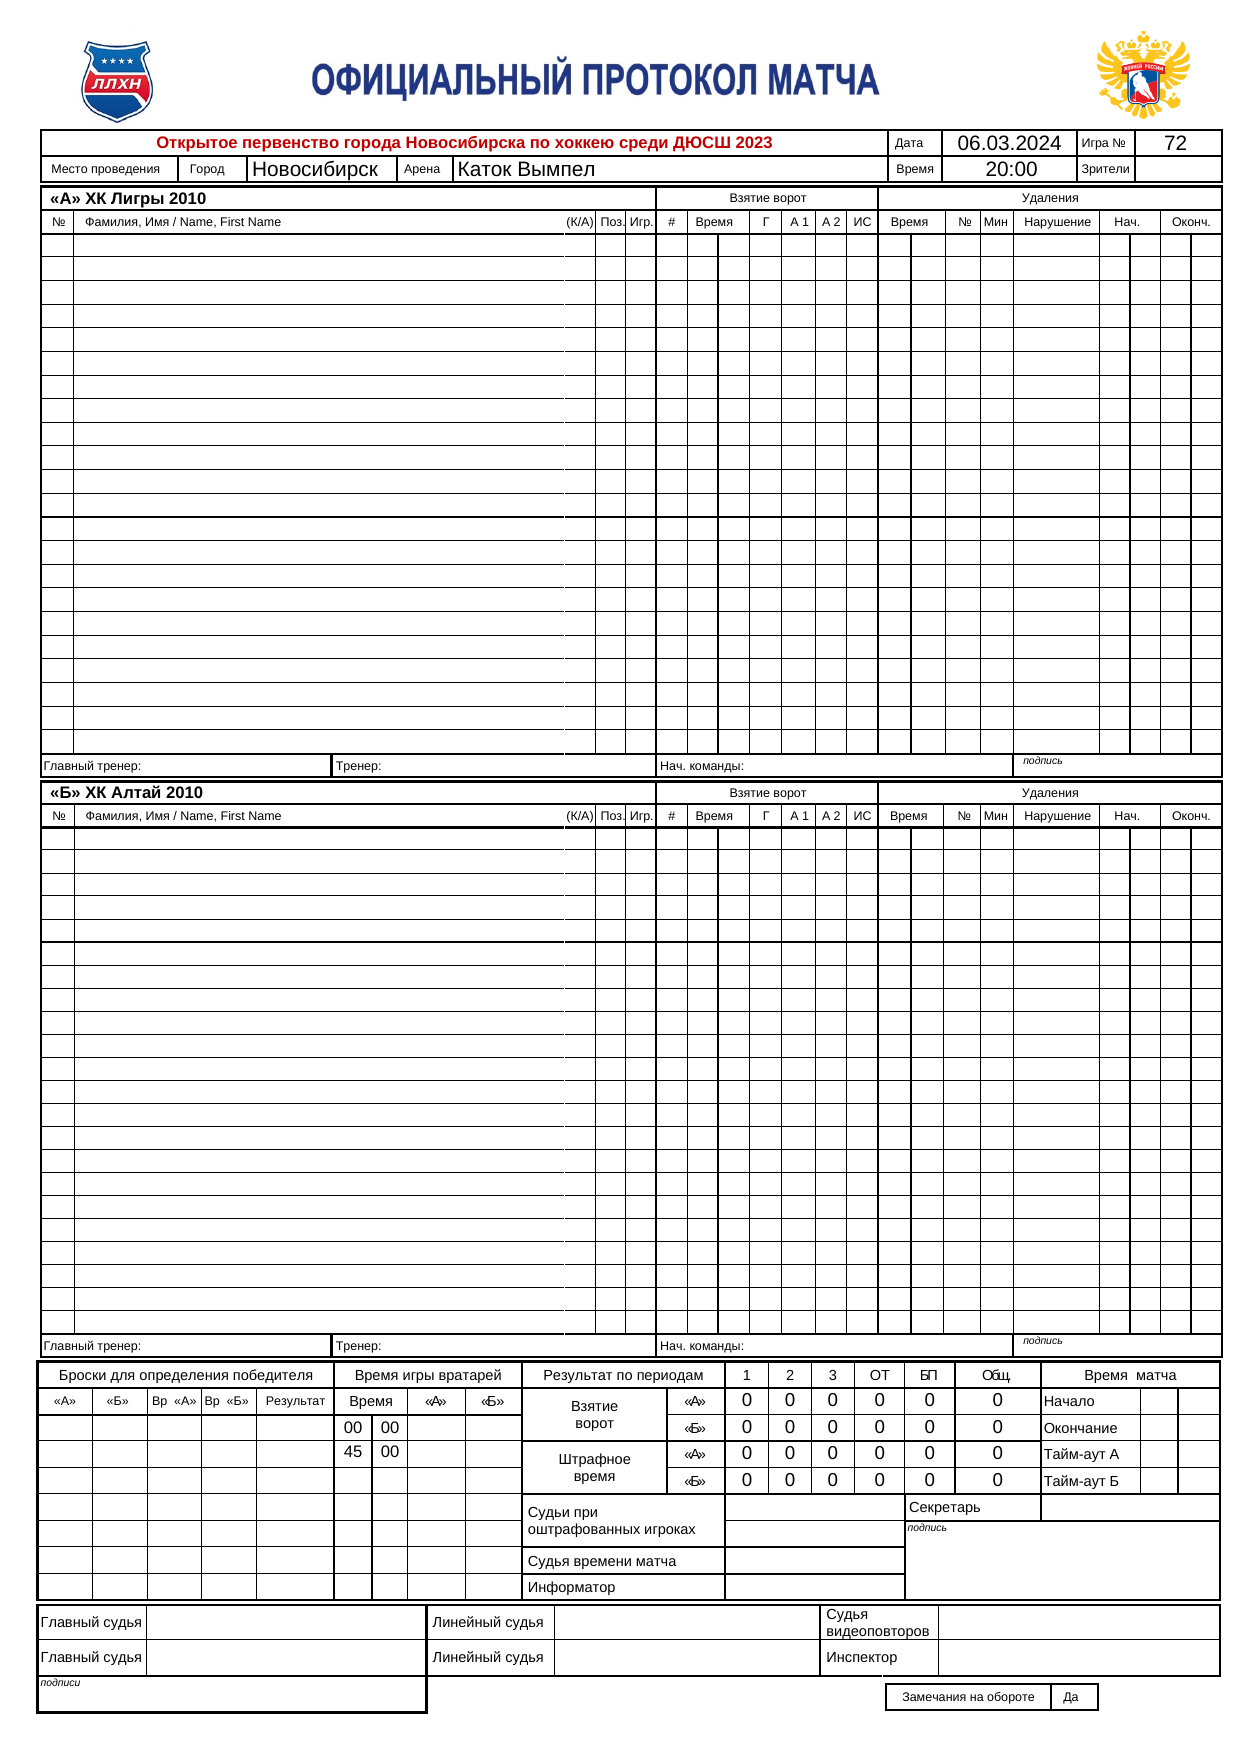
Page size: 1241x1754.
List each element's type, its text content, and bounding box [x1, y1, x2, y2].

table_cell [1014, 1311, 1099, 1333]
table_cell [1192, 1173, 1221, 1195]
table_cell [1131, 1058, 1160, 1079]
table_cell [1141, 1415, 1177, 1440]
table_cell Результат [257, 1389, 333, 1413]
table_cell [719, 1242, 749, 1264]
table_cell Г [750, 211, 781, 233]
table_cell [657, 850, 687, 872]
table_cell [626, 636, 655, 658]
table_cell Инспектор [821, 1640, 938, 1675]
table_cell 0 [905, 1442, 954, 1467]
table_cell [750, 399, 781, 422]
table_cell [75, 1035, 564, 1057]
table_cell [816, 399, 846, 422]
table_cell «А» [408, 1389, 465, 1413]
table_cell [42, 305, 73, 327]
table_cell [847, 1058, 877, 1079]
table_cell [75, 874, 564, 895]
table_cell [657, 683, 687, 706]
table_cell [657, 281, 687, 303]
table_cell [565, 305, 595, 327]
table_cell [626, 1012, 655, 1033]
table_cell [42, 1288, 74, 1310]
table_cell Зрители [1078, 157, 1134, 181]
table_cell [596, 1058, 625, 1079]
table_cell [1192, 659, 1221, 682]
table_cell [1192, 1265, 1221, 1287]
table_cell [74, 612, 564, 634]
table_cell [565, 850, 595, 872]
table_cell [75, 1150, 564, 1172]
table_cell [782, 1242, 815, 1264]
table_cell [688, 1058, 717, 1079]
table_cell [912, 707, 945, 729]
table_cell Время [879, 805, 943, 826]
table_cell 0 [812, 1442, 854, 1467]
table_cell [879, 470, 910, 493]
table_cell [42, 235, 73, 256]
table_cell [1100, 683, 1129, 706]
table_cell [981, 850, 1013, 872]
table_cell [719, 1058, 749, 1079]
table_cell [879, 1219, 910, 1241]
table_cell [657, 494, 687, 516]
table_cell [74, 636, 564, 658]
table_cell [847, 707, 877, 729]
table_cell [1131, 328, 1160, 351]
table_cell [981, 352, 1013, 374]
table_cell [946, 730, 980, 753]
table_cell [912, 659, 945, 682]
table_cell А 1 [782, 211, 815, 233]
table_cell [1100, 518, 1129, 540]
table_cell [626, 1081, 655, 1103]
table_cell [750, 730, 781, 753]
table_cell 0 [769, 1468, 811, 1493]
table_cell [847, 1127, 877, 1149]
table_cell [912, 518, 945, 540]
table_cell [847, 989, 877, 1011]
table_cell [912, 1081, 943, 1103]
table_cell [1179, 1415, 1219, 1440]
table_cell [946, 683, 980, 706]
table_cell [1136, 157, 1221, 181]
table_cell [657, 659, 687, 682]
table_cell [202, 1468, 256, 1493]
table_cell [335, 1521, 371, 1546]
table_cell [688, 874, 717, 895]
table_cell [1014, 636, 1099, 658]
table_cell 00 [373, 1441, 407, 1467]
table_cell [912, 966, 943, 987]
table_cell [719, 943, 749, 964]
table_cell [879, 281, 910, 303]
table_cell Тайм-аут Б [1042, 1468, 1140, 1493]
table_cell [912, 423, 945, 445]
table_cell [1131, 636, 1160, 658]
table_cell Поз. [596, 805, 625, 826]
table_cell [879, 588, 910, 611]
table_cell [565, 1196, 595, 1218]
table_cell [1100, 730, 1129, 753]
table_cell [719, 707, 749, 729]
table_cell Главный судья [39, 1606, 146, 1639]
table_cell [981, 683, 1013, 706]
table_cell «Б» [668, 1468, 724, 1493]
table_cell [944, 1150, 980, 1172]
table_cell [688, 920, 717, 941]
table_cell [42, 896, 74, 918]
table_cell [750, 989, 781, 1011]
table_cell [626, 1035, 655, 1057]
table_cell [847, 1173, 877, 1195]
table_cell [1014, 683, 1099, 706]
table_header 1 [726, 1363, 768, 1387]
table_cell [1131, 376, 1160, 398]
table_cell [847, 565, 877, 587]
table_cell [688, 257, 717, 280]
table_cell [596, 376, 625, 398]
table_cell [879, 636, 910, 658]
table_cell [1192, 541, 1221, 564]
table_cell [981, 423, 1013, 445]
table_cell 20:00 [943, 157, 1076, 181]
table_cell Игр. [626, 211, 655, 233]
table_cell [42, 730, 73, 753]
table_cell [626, 281, 655, 303]
table_cell [879, 896, 910, 918]
table_cell [912, 1242, 943, 1264]
table_cell [688, 1081, 717, 1103]
table_cell [626, 920, 655, 941]
table_cell Судья времени матча [523, 1548, 724, 1573]
table_cell [1192, 1150, 1221, 1172]
table_cell [565, 874, 595, 895]
table_cell [565, 1104, 595, 1126]
table_cell [688, 399, 717, 422]
table_cell [816, 1173, 846, 1195]
table_cell [565, 707, 595, 729]
table_cell [782, 235, 815, 256]
table_cell [466, 1468, 521, 1493]
table_cell [688, 541, 717, 564]
table_cell [1014, 518, 1099, 540]
table_cell [1192, 1242, 1221, 1264]
table_cell [981, 829, 1013, 849]
table_cell [782, 446, 815, 469]
table_cell [847, 235, 877, 256]
table_cell [1014, 399, 1099, 422]
table_cell [912, 328, 945, 351]
table_cell [42, 352, 73, 374]
table_cell [1014, 1058, 1099, 1079]
table_cell [42, 588, 73, 611]
table_cell [912, 281, 945, 303]
table_cell [1014, 588, 1099, 611]
table_cell [782, 659, 815, 682]
table_cell [719, 446, 749, 469]
table_cell [565, 470, 595, 493]
table_cell [202, 1441, 256, 1467]
table_cell [1192, 518, 1221, 540]
table_cell [596, 352, 625, 374]
table_cell [257, 1416, 333, 1440]
table_cell [1161, 1219, 1190, 1241]
table_cell [596, 565, 625, 587]
table_cell [466, 1521, 521, 1546]
table_cell [1161, 1081, 1190, 1103]
table_cell [912, 989, 943, 1011]
table_cell [657, 1173, 687, 1195]
table_cell [1131, 1173, 1160, 1195]
table_cell [688, 707, 717, 729]
table_cell [879, 423, 910, 445]
table_cell [626, 612, 655, 634]
table_cell [1100, 1104, 1129, 1126]
table_cell [782, 683, 815, 706]
table_cell [688, 305, 717, 327]
table_cell [657, 707, 687, 729]
table_cell [912, 494, 945, 516]
table_cell [816, 683, 846, 706]
table_cell [688, 1127, 717, 1149]
table_cell [750, 565, 781, 587]
table_cell [335, 1547, 371, 1573]
table_cell [596, 1127, 625, 1149]
table_cell [1014, 874, 1099, 895]
table_cell [257, 1547, 333, 1573]
table_cell [719, 1265, 749, 1287]
table_cell [1014, 730, 1099, 753]
table_cell [75, 1242, 564, 1264]
table_cell [688, 683, 717, 706]
table_cell [1131, 966, 1160, 987]
table_header Удаления [879, 188, 1221, 209]
table_cell [408, 1547, 465, 1573]
table_cell [596, 235, 625, 256]
table_header Время матча [1042, 1363, 1219, 1387]
table_cell [626, 1127, 655, 1149]
table_cell [596, 1173, 625, 1195]
table_cell [626, 470, 655, 493]
table_cell [879, 1081, 910, 1103]
table_cell [879, 707, 910, 729]
table_cell Нач. [1100, 211, 1160, 233]
table_cell [719, 1035, 749, 1057]
table_cell [782, 966, 815, 987]
table_cell [202, 1494, 256, 1520]
table_cell [688, 281, 717, 303]
table_cell [782, 1081, 815, 1103]
table_cell [719, 565, 749, 587]
table_cell [981, 1311, 1013, 1333]
table_cell Время [688, 805, 749, 826]
table_cell [879, 829, 910, 849]
table_cell [750, 376, 781, 398]
table_cell [555, 1640, 819, 1675]
table_cell [816, 446, 846, 469]
table_cell [816, 588, 846, 611]
table_cell [981, 376, 1013, 398]
table_cell [912, 235, 945, 256]
table_cell [1100, 235, 1129, 256]
table_cell [879, 399, 910, 422]
table_cell [782, 636, 815, 658]
table_cell [912, 541, 945, 564]
table_cell [879, 1288, 910, 1310]
table_cell [1192, 376, 1221, 398]
table_cell Арена [398, 157, 452, 181]
table_cell [1131, 470, 1160, 493]
table_cell [1192, 1035, 1221, 1057]
table_cell [750, 423, 781, 445]
table_cell [847, 1150, 877, 1172]
table_cell [719, 989, 749, 1011]
table_cell [1161, 989, 1190, 1011]
table_cell [750, 328, 781, 351]
table_cell [626, 659, 655, 682]
table_cell [782, 1058, 815, 1079]
table_cell ИС [847, 211, 877, 233]
table_cell [596, 494, 625, 516]
table_cell [657, 399, 687, 422]
table_cell [944, 1311, 980, 1333]
table_cell Фамилия, Имя / Name, First Name [74, 211, 565, 233]
table_cell [1014, 707, 1099, 729]
table_cell [750, 1265, 781, 1287]
table_cell [257, 1521, 333, 1546]
table_cell [1161, 305, 1190, 327]
table_cell [816, 470, 846, 493]
table_cell [257, 1468, 333, 1493]
table_cell [750, 1081, 781, 1103]
table_cell [74, 281, 564, 303]
table_cell 0 [905, 1468, 954, 1493]
table_cell [946, 636, 980, 658]
table_cell [626, 943, 655, 964]
table_cell [782, 565, 815, 587]
table_cell [1192, 1058, 1221, 1079]
table_cell [39, 1521, 92, 1546]
table_cell [565, 659, 595, 682]
table_header Взятие ворот [657, 783, 877, 803]
table_cell [688, 1173, 717, 1195]
table_cell [1100, 470, 1129, 493]
table_cell [719, 470, 749, 493]
table_cell [1014, 920, 1099, 941]
table_cell [879, 1196, 910, 1218]
table_cell [657, 1265, 687, 1287]
table_cell [816, 1196, 846, 1218]
table_cell Мин [981, 805, 1013, 826]
table_header Броски для определения победителя [39, 1363, 333, 1387]
table_cell [565, 1173, 595, 1195]
table_cell [719, 235, 749, 256]
table_cell [1014, 1265, 1099, 1287]
table_cell [879, 235, 910, 256]
table_cell [1131, 1311, 1160, 1333]
table_cell [981, 541, 1013, 564]
table_cell [981, 328, 1013, 351]
table_cell [912, 874, 943, 895]
table_cell [1161, 565, 1190, 587]
table_cell [847, 730, 877, 753]
table_cell Главный тренер: [42, 755, 330, 776]
table_cell [565, 1242, 595, 1264]
table_cell [373, 1468, 407, 1493]
table_cell [816, 1150, 846, 1172]
table_cell Новосибирск [248, 157, 396, 181]
table_header 72 [1136, 131, 1221, 155]
table_cell 0 [956, 1389, 1040, 1413]
table_cell [1161, 235, 1190, 256]
table_cell [883, 1677, 1220, 1681]
table_cell [1161, 896, 1190, 918]
table_cell 0 [905, 1415, 954, 1440]
table_cell [75, 920, 564, 941]
table_cell [75, 850, 564, 872]
table_cell [1099, 1682, 1220, 1711]
table_cell [1161, 328, 1190, 351]
table_cell [657, 612, 687, 634]
table_cell [565, 943, 595, 964]
table_cell [981, 612, 1013, 634]
table_cell [1014, 659, 1099, 682]
table_cell [373, 1494, 407, 1520]
table_cell [657, 1127, 687, 1149]
table_cell [688, 989, 717, 1011]
table_cell [782, 257, 815, 280]
table_cell [565, 683, 595, 706]
table_cell [816, 518, 846, 540]
table_cell [1014, 850, 1099, 872]
table_cell [74, 518, 564, 540]
table_cell [626, 328, 655, 351]
table_cell [688, 659, 717, 682]
table_cell [1161, 1173, 1190, 1195]
table_cell [257, 1441, 333, 1467]
table_cell подпись [1014, 1335, 1221, 1356]
table_cell [466, 1416, 521, 1440]
table_cell [782, 305, 815, 327]
table_cell [879, 659, 910, 682]
table_cell [1100, 1219, 1129, 1241]
table_cell [596, 1035, 625, 1057]
table_cell [912, 1035, 943, 1057]
table_cell [912, 1104, 943, 1126]
table_cell [1014, 989, 1099, 1011]
table_cell [981, 966, 1013, 987]
table_cell [74, 659, 564, 682]
table_cell [944, 850, 980, 872]
table_cell [1100, 896, 1129, 918]
table_cell [688, 1265, 717, 1287]
table_cell [944, 1058, 980, 1079]
table_cell [565, 541, 595, 564]
table_cell [981, 446, 1013, 469]
table_cell [1192, 470, 1221, 493]
table_cell [596, 850, 625, 872]
table_cell [42, 829, 74, 849]
table_cell [74, 683, 564, 706]
table_cell [847, 518, 877, 540]
table_cell [1179, 1468, 1219, 1493]
table_cell [847, 328, 877, 351]
table_cell [719, 829, 749, 849]
table_cell [1100, 1012, 1129, 1033]
table_cell [719, 1012, 749, 1033]
table_cell [596, 874, 625, 895]
table_cell [879, 328, 910, 351]
table_cell [944, 1012, 980, 1033]
table_cell [1161, 874, 1190, 895]
table_cell [912, 730, 945, 753]
table_cell [1014, 896, 1099, 918]
table_cell «А» [39, 1389, 92, 1413]
table_cell [719, 518, 749, 540]
table_cell [847, 1081, 877, 1103]
table_cell [782, 352, 815, 374]
table_cell [782, 518, 815, 540]
table_cell [847, 1196, 877, 1218]
table_cell [75, 1265, 564, 1287]
table_cell [879, 1104, 910, 1126]
table_cell [688, 235, 717, 256]
table_cell [1014, 565, 1099, 587]
table_cell [1161, 541, 1190, 564]
table_cell [1131, 518, 1160, 540]
table_cell [1192, 829, 1221, 849]
table_cell [1161, 1035, 1190, 1057]
table_cell Нач. команды: [657, 1335, 1012, 1356]
table_cell [946, 399, 980, 422]
table_cell [946, 376, 980, 398]
table_cell Линейный судья [428, 1640, 554, 1675]
table_cell [944, 829, 980, 849]
table_cell подпись [906, 1522, 1219, 1599]
table_cell Город [179, 157, 246, 181]
table_cell [750, 683, 781, 706]
table_cell 0 [726, 1415, 768, 1440]
table_cell [626, 257, 655, 280]
table_cell [719, 305, 749, 327]
table_cell [981, 588, 1013, 611]
table_cell [1161, 1012, 1190, 1033]
table_cell [1131, 541, 1160, 564]
table_cell [657, 328, 687, 351]
table_cell [1131, 1127, 1160, 1149]
table_cell [1131, 588, 1160, 611]
table_cell [750, 707, 781, 729]
table_cell [912, 943, 943, 964]
table_cell [981, 399, 1013, 422]
table_cell 0 [956, 1415, 1040, 1440]
table_cell Игр. [626, 805, 655, 826]
table_cell [93, 1547, 147, 1573]
table_cell [1161, 423, 1190, 445]
table_cell [626, 1173, 655, 1195]
table_cell [42, 850, 74, 872]
table_cell [688, 636, 717, 658]
table_cell [816, 1311, 846, 1333]
table_cell [657, 1081, 687, 1103]
table_cell [1014, 352, 1099, 374]
table_header 2 [769, 1363, 811, 1387]
table_cell [719, 850, 749, 872]
table_cell [981, 1196, 1013, 1218]
table_cell [148, 1468, 201, 1493]
table_cell [657, 446, 687, 469]
table_cell [42, 874, 74, 895]
table_cell [847, 1012, 877, 1033]
table_cell [657, 352, 687, 374]
table_cell [596, 399, 625, 422]
table_cell [39, 1468, 92, 1493]
table_cell [1161, 943, 1190, 964]
table_cell [750, 1219, 781, 1241]
table_cell [42, 920, 74, 941]
table_cell [408, 1574, 465, 1599]
table_cell [782, 1127, 815, 1149]
table_cell [1161, 281, 1190, 303]
table_header ОТ [855, 1363, 904, 1387]
table_cell [944, 966, 980, 987]
table_cell [565, 446, 595, 469]
table_cell [816, 541, 846, 564]
table_cell [1131, 707, 1160, 729]
table_cell [1161, 518, 1190, 540]
table_cell [42, 494, 73, 516]
table_cell [74, 352, 564, 374]
table_cell [1161, 470, 1190, 493]
table_cell [466, 1494, 521, 1520]
table_cell [1014, 1196, 1099, 1218]
table_cell [657, 376, 687, 398]
table_cell [1042, 1495, 1219, 1520]
table_cell [657, 1288, 687, 1310]
table_cell Начало [1042, 1389, 1140, 1413]
table_cell [75, 966, 564, 987]
table_cell [1100, 565, 1129, 587]
table_cell [912, 1012, 943, 1033]
table_cell [565, 423, 595, 445]
table_cell [750, 1035, 781, 1057]
table_cell [657, 588, 687, 611]
table_cell [912, 565, 945, 587]
table_cell [782, 1173, 815, 1195]
table_header Открытое первенство города Новосибирска по хоккею среди ДЮСШ 2023 [42, 131, 887, 155]
table_cell [879, 565, 910, 587]
table_cell [688, 518, 717, 540]
table_cell «Б» [668, 1415, 724, 1440]
table_cell [75, 1196, 564, 1218]
table_cell [626, 352, 655, 374]
table_cell [782, 588, 815, 611]
table_cell [42, 565, 73, 587]
table_cell Окончание [1042, 1415, 1140, 1440]
table_cell [565, 565, 595, 587]
table_cell [912, 470, 945, 493]
table_cell [148, 1494, 201, 1520]
table_cell [626, 829, 655, 849]
table_cell [93, 1441, 147, 1467]
table_cell [626, 1311, 655, 1333]
table_cell [782, 1035, 815, 1057]
table_cell [1014, 1150, 1099, 1172]
table_cell [750, 829, 781, 849]
table_cell Тайм-аут А [1042, 1441, 1140, 1467]
table_cell [719, 1288, 749, 1310]
table_cell [626, 707, 655, 729]
table_cell [555, 1606, 819, 1639]
table_cell [565, 966, 595, 987]
table_cell [1100, 588, 1129, 611]
table_cell [1192, 636, 1221, 658]
table_cell [912, 1288, 943, 1310]
table_cell [657, 1311, 687, 1333]
table_cell Время [688, 211, 749, 233]
table_cell [1131, 305, 1160, 327]
table_cell [912, 683, 945, 706]
table_cell [335, 1574, 371, 1599]
table_cell [42, 659, 73, 682]
table_cell [816, 1265, 846, 1287]
table_cell [1161, 1311, 1190, 1333]
table_cell [879, 1242, 910, 1264]
table_cell [1131, 659, 1160, 682]
table_cell Нарушение [1014, 805, 1099, 826]
table_cell Секретарь [906, 1495, 1040, 1520]
table_cell [981, 1242, 1013, 1264]
table_cell [148, 1574, 201, 1599]
table_cell [944, 1173, 980, 1195]
table_cell [688, 850, 717, 872]
table_cell [257, 1494, 333, 1520]
table_cell [1014, 541, 1099, 564]
table_cell [148, 1547, 201, 1573]
table_cell [1192, 281, 1221, 303]
table_cell [1192, 989, 1221, 1011]
table_cell [596, 920, 625, 941]
table_cell [202, 1547, 256, 1573]
table_cell [148, 1441, 201, 1467]
table_cell [565, 636, 595, 658]
table_cell 0 [905, 1389, 954, 1413]
table_cell [626, 1219, 655, 1241]
table_cell [1131, 399, 1160, 422]
table_cell [879, 1058, 910, 1079]
table_cell [1192, 920, 1221, 941]
table_cell Нач. команды: [657, 755, 1012, 776]
table_cell [847, 966, 877, 987]
table_cell Время [889, 157, 941, 181]
table_cell [1161, 659, 1190, 682]
table_cell [750, 257, 781, 280]
table_cell [565, 730, 595, 753]
table_cell [1100, 1127, 1129, 1149]
table_cell [42, 1173, 74, 1195]
table_cell [626, 588, 655, 611]
table_cell [93, 1494, 147, 1520]
table_cell [750, 659, 781, 682]
table_cell [946, 612, 980, 634]
table_cell [816, 874, 846, 895]
table_cell «А» [668, 1389, 724, 1413]
table_cell 0 [855, 1442, 904, 1467]
table_cell [1161, 730, 1190, 753]
table_cell [596, 518, 625, 540]
table_header Время игры вратарей [335, 1363, 521, 1387]
table_cell [750, 1196, 781, 1218]
table_cell [1131, 423, 1160, 445]
table_cell [148, 1416, 201, 1440]
table_cell [42, 1012, 74, 1033]
table_cell [782, 1219, 815, 1241]
table_cell [42, 541, 73, 564]
table_cell 0 [812, 1389, 854, 1413]
table_cell [946, 565, 980, 587]
table_cell [42, 1127, 74, 1149]
table_cell [75, 1219, 564, 1241]
table_cell [42, 1058, 74, 1079]
table_cell [847, 683, 877, 706]
table_cell [946, 588, 980, 611]
table_cell Каток Вымпел [454, 157, 887, 181]
table_cell [1100, 920, 1129, 941]
table_cell [466, 1574, 521, 1599]
table_cell [981, 1288, 1013, 1310]
table_cell [981, 1081, 1013, 1103]
table_cell [1131, 612, 1160, 634]
table_cell [816, 1104, 846, 1126]
table_cell [946, 352, 980, 374]
table_cell [1014, 1219, 1099, 1241]
table_cell [596, 683, 625, 706]
table_cell [1192, 1104, 1221, 1126]
table_cell [1192, 707, 1221, 729]
table_cell [1100, 541, 1129, 564]
table_cell [147, 1640, 425, 1675]
table_cell [719, 896, 749, 918]
table_cell [74, 565, 564, 587]
table_cell [1131, 1104, 1160, 1126]
table_cell [879, 612, 910, 634]
table_cell [1100, 1242, 1129, 1264]
table_cell [847, 874, 877, 895]
table_cell [42, 470, 73, 493]
table_cell [981, 896, 1013, 918]
table_cell [847, 305, 877, 327]
table_cell [596, 1196, 625, 1218]
table_cell [847, 829, 877, 849]
table_cell [912, 636, 945, 658]
table_cell [1100, 874, 1129, 895]
table_cell [1192, 328, 1221, 351]
table_cell [946, 328, 980, 351]
table_cell [1100, 1150, 1129, 1172]
table_cell [596, 612, 625, 634]
table_cell [750, 636, 781, 658]
table_cell [75, 1104, 564, 1126]
table_cell [1161, 612, 1190, 634]
table_cell [879, 376, 910, 398]
table_cell [596, 305, 625, 327]
table_header Игра № [1078, 131, 1134, 155]
table_cell [946, 470, 980, 493]
table_cell [750, 235, 781, 256]
table_cell [750, 920, 781, 941]
table_cell [1100, 1265, 1129, 1287]
table_cell [847, 588, 877, 611]
table_cell [657, 1150, 687, 1172]
table_cell [42, 1265, 74, 1287]
table_cell [657, 943, 687, 964]
table_cell [719, 328, 749, 351]
table_cell [946, 305, 980, 327]
table_cell [688, 1035, 717, 1057]
table_cell 0 [956, 1468, 1040, 1493]
table_cell [93, 1574, 147, 1599]
table_cell [1131, 235, 1160, 256]
table_cell [74, 399, 564, 422]
table_cell [719, 1081, 749, 1103]
table_cell [688, 1219, 717, 1241]
table_cell [981, 989, 1013, 1011]
table_cell [42, 446, 73, 469]
table_cell [946, 423, 980, 445]
table_cell [847, 376, 877, 398]
table_cell [847, 943, 877, 964]
table_cell [565, 920, 595, 941]
table_cell [816, 707, 846, 729]
table_cell [1014, 1127, 1099, 1149]
table_cell [657, 565, 687, 587]
table_cell [912, 920, 943, 941]
table_cell [1131, 352, 1160, 374]
table_cell [981, 1035, 1013, 1057]
table_cell [879, 920, 910, 941]
table_cell [1192, 1196, 1221, 1218]
table_cell [565, 1081, 595, 1103]
table_cell [596, 1242, 625, 1264]
table_cell [74, 470, 564, 493]
table_cell [596, 896, 625, 918]
table_cell [39, 1574, 92, 1599]
table_cell А 2 [816, 211, 846, 233]
table_cell [1131, 1265, 1160, 1287]
table_cell [42, 257, 73, 280]
table_cell [750, 1242, 781, 1264]
table_cell (К/А) [565, 805, 595, 826]
table_cell [626, 305, 655, 327]
table_cell [912, 1127, 943, 1149]
table_cell [688, 1150, 717, 1172]
table_header «Б» ХК Алтай 2010 [42, 783, 655, 803]
table_cell [1161, 446, 1190, 469]
table_cell подпись [1014, 755, 1221, 776]
table_cell [1161, 1104, 1190, 1126]
table_cell [1161, 1242, 1190, 1264]
table_cell [1131, 1242, 1160, 1264]
table_cell [428, 1677, 882, 1711]
table_cell [944, 896, 980, 918]
table_cell [1100, 1058, 1129, 1079]
table_cell [879, 1150, 910, 1172]
table_cell [816, 943, 846, 964]
table_cell [782, 1288, 815, 1310]
table_cell [912, 829, 943, 849]
table_cell [565, 518, 595, 540]
table_cell [596, 446, 625, 469]
table_cell [596, 707, 625, 729]
table_cell [981, 636, 1013, 658]
table_cell [847, 612, 877, 634]
table_cell [1192, 683, 1221, 706]
table_cell [74, 235, 564, 256]
table_cell [816, 423, 846, 445]
table_cell [626, 423, 655, 445]
table_cell 0 [769, 1415, 811, 1440]
table_cell [726, 1548, 904, 1573]
table_cell [946, 235, 980, 256]
table_cell 0 [812, 1468, 854, 1493]
table_cell [782, 874, 815, 895]
table_cell [74, 257, 564, 280]
table_cell Информатор [523, 1575, 724, 1599]
table_cell [657, 989, 687, 1011]
table_cell [75, 1058, 564, 1079]
table_cell [1131, 943, 1160, 964]
table_cell [596, 470, 625, 493]
table_cell [565, 1311, 595, 1333]
table_cell [847, 636, 877, 658]
table_cell [750, 850, 781, 872]
table_cell [1014, 423, 1099, 445]
table_cell [42, 399, 73, 422]
table_cell [1100, 328, 1129, 351]
table_cell [565, 1127, 595, 1149]
table_cell [688, 470, 717, 493]
table_cell Судья видеоповторов [821, 1606, 938, 1639]
table_cell [944, 989, 980, 1011]
table_cell [1014, 281, 1099, 303]
table_cell [42, 1035, 74, 1057]
table_cell [657, 730, 687, 753]
table_cell Взятие ворот [523, 1389, 666, 1440]
table_cell [373, 1547, 407, 1573]
table_cell 00 [373, 1416, 407, 1440]
table_cell [688, 1288, 717, 1310]
table_cell 00 [335, 1416, 371, 1440]
table_cell [74, 588, 564, 611]
table_cell [1100, 707, 1129, 729]
table_cell [39, 1494, 92, 1520]
table_cell [847, 352, 877, 374]
table_cell [1192, 235, 1221, 256]
table_cell [847, 920, 877, 941]
table_cell [847, 1242, 877, 1264]
table_cell [981, 257, 1013, 280]
table_cell Оконч. [1161, 211, 1221, 233]
table_cell [912, 352, 945, 374]
table_cell [719, 281, 749, 303]
table_cell [1131, 1035, 1160, 1057]
table_cell [688, 1242, 717, 1264]
table_cell [75, 896, 564, 918]
table_cell Г [750, 805, 781, 826]
table_cell [147, 1606, 425, 1639]
table_cell Главный тренер: [42, 1335, 330, 1356]
table_cell [657, 829, 687, 849]
table_cell 0 [855, 1468, 904, 1493]
table_cell [1192, 446, 1221, 469]
table_cell [782, 730, 815, 753]
table_cell [719, 541, 749, 564]
table_cell [1141, 1389, 1177, 1413]
table_cell [626, 850, 655, 872]
table_cell [816, 659, 846, 682]
table_cell [981, 1219, 1013, 1241]
table_cell [816, 257, 846, 280]
table_cell [981, 874, 1013, 895]
table_cell [1131, 257, 1160, 280]
table_cell [626, 565, 655, 587]
table_cell [719, 352, 749, 374]
table_cell [1131, 494, 1160, 516]
table_cell [1100, 423, 1129, 445]
table_cell [944, 1035, 980, 1057]
table_cell [750, 874, 781, 895]
table_cell [816, 494, 846, 516]
table_cell [946, 659, 980, 682]
table_cell [946, 446, 980, 469]
table_cell [719, 257, 749, 280]
table_cell [782, 423, 815, 445]
table_cell [596, 966, 625, 987]
table_cell [944, 1196, 980, 1218]
table_header Да [1052, 1685, 1097, 1709]
table_cell [939, 1640, 1219, 1675]
table_cell [1014, 966, 1099, 987]
table_cell # [657, 805, 687, 826]
table_cell [1192, 305, 1221, 327]
table_cell № [42, 805, 74, 826]
table_cell [1179, 1441, 1219, 1467]
table_cell [726, 1521, 904, 1546]
table_cell [847, 423, 877, 445]
table_cell [719, 1104, 749, 1126]
table_cell [688, 612, 717, 634]
table_cell [74, 494, 564, 516]
table_cell [1014, 1035, 1099, 1057]
table_cell [816, 1288, 846, 1310]
table_cell подписи [39, 1677, 425, 1711]
table_cell [912, 1058, 943, 1079]
table_cell [946, 541, 980, 564]
table_cell [688, 1104, 717, 1126]
table_cell [981, 1173, 1013, 1195]
table_cell [1179, 1389, 1219, 1413]
table_cell [657, 1219, 687, 1241]
table_cell [750, 494, 781, 516]
table_cell [75, 943, 564, 964]
table_cell [626, 235, 655, 256]
table_cell [1161, 683, 1190, 706]
table_cell Нач. [1100, 805, 1160, 826]
table_cell [719, 612, 749, 634]
table_cell [912, 1196, 943, 1218]
table_cell [596, 1288, 625, 1310]
table_cell [1100, 1035, 1129, 1057]
table_cell [42, 423, 73, 445]
table_cell [847, 1265, 877, 1287]
table_header БП [905, 1363, 954, 1387]
table_cell [750, 943, 781, 964]
table_cell [596, 659, 625, 682]
table_cell [750, 1012, 781, 1033]
table_cell [626, 874, 655, 895]
table_cell [782, 470, 815, 493]
table_cell [408, 1441, 465, 1467]
table_cell [847, 446, 877, 469]
table_cell [688, 376, 717, 398]
table_cell [1014, 305, 1099, 327]
table_cell [42, 1219, 74, 1241]
table_cell [1192, 352, 1221, 374]
table_cell [1131, 1196, 1160, 1218]
table_cell [782, 1104, 815, 1126]
table_cell [1100, 829, 1129, 849]
table_cell [1100, 305, 1129, 327]
table_cell [981, 707, 1013, 729]
table_cell [944, 943, 980, 964]
table_cell [1014, 446, 1099, 469]
table_cell [688, 423, 717, 445]
table_cell [981, 565, 1013, 587]
table_cell [879, 683, 910, 706]
table_cell [657, 1058, 687, 1079]
table_cell [42, 989, 74, 1011]
table_cell [1014, 1104, 1099, 1126]
table_cell А 1 [782, 805, 815, 826]
table_cell [750, 352, 781, 374]
table_cell [1014, 257, 1099, 280]
table_cell [1131, 1288, 1160, 1310]
table_cell [626, 966, 655, 987]
table_cell [816, 1219, 846, 1241]
table_cell [719, 376, 749, 398]
table_cell [981, 305, 1013, 327]
table_cell [816, 1058, 846, 1079]
table_cell [816, 305, 846, 327]
table_cell [657, 874, 687, 895]
table_cell [657, 305, 687, 327]
table_cell [565, 399, 595, 422]
table_cell [879, 1012, 910, 1033]
table_cell [565, 1058, 595, 1079]
table_cell [626, 376, 655, 398]
table_cell [75, 989, 564, 1011]
table_cell [42, 1081, 74, 1103]
table_cell [1131, 896, 1160, 918]
table_cell Штрафное время [523, 1442, 666, 1493]
table_cell [657, 1035, 687, 1057]
table_cell [816, 1035, 846, 1057]
table_cell [879, 943, 910, 964]
table_cell [1161, 352, 1190, 374]
table_cell [944, 1104, 980, 1126]
table_cell [688, 896, 717, 918]
table_cell [782, 1265, 815, 1287]
table_cell [782, 1311, 815, 1333]
table_cell [596, 829, 625, 849]
table_cell [1100, 989, 1129, 1011]
table_cell [1131, 829, 1160, 849]
table_cell [688, 943, 717, 964]
table_cell [565, 588, 595, 611]
table_cell [1192, 730, 1221, 753]
table_cell [981, 281, 1013, 303]
table_cell [719, 1127, 749, 1149]
table_cell [75, 1311, 564, 1333]
table_cell [626, 896, 655, 918]
table_cell [1161, 1058, 1190, 1079]
table_cell [75, 1012, 564, 1033]
table_cell [657, 518, 687, 540]
table_cell [335, 1494, 371, 1520]
table_cell [879, 966, 910, 987]
table_cell [596, 1150, 625, 1172]
table_cell [912, 588, 945, 611]
table_cell [1131, 683, 1160, 706]
table_cell [816, 235, 846, 256]
table_cell [847, 1288, 877, 1310]
table_header Результат по периодам [523, 1363, 724, 1387]
table_cell [981, 518, 1013, 540]
table_cell [1014, 1173, 1099, 1195]
table_cell [1100, 376, 1129, 398]
table_cell [1100, 494, 1129, 516]
table_cell [912, 896, 943, 918]
table_cell [75, 1081, 564, 1103]
table_cell Время [335, 1389, 407, 1413]
table_cell [944, 1242, 980, 1264]
table_cell [782, 989, 815, 1011]
table_cell [688, 565, 717, 587]
table_header Удаления [879, 783, 1221, 803]
table_cell [879, 518, 910, 540]
table_cell [1131, 565, 1160, 587]
table_cell Нарушение [1014, 211, 1099, 233]
table_cell [626, 1150, 655, 1172]
table_cell [879, 352, 910, 374]
table_cell [750, 1150, 781, 1172]
table_cell [74, 376, 564, 398]
table_cell [565, 612, 595, 634]
table_cell [847, 399, 877, 422]
table_cell [847, 1104, 877, 1126]
table_cell [565, 1265, 595, 1287]
table_cell [847, 470, 877, 493]
table_cell [726, 1495, 904, 1520]
table_cell [596, 1311, 625, 1333]
table_cell Время [879, 211, 945, 233]
table_cell [1100, 850, 1129, 872]
table_cell [912, 1219, 943, 1241]
table_cell [626, 1242, 655, 1264]
table_cell № [944, 805, 980, 826]
table_cell Фамилия, Имя / Name, First Name [75, 805, 565, 826]
table_cell [1100, 399, 1129, 422]
table_cell [719, 423, 749, 445]
table_cell [719, 966, 749, 987]
table_cell «Б» [93, 1389, 147, 1413]
table_cell [847, 896, 877, 918]
table_cell [946, 707, 980, 729]
table_cell [39, 1547, 92, 1573]
table_header Дата [889, 131, 941, 155]
table_cell [912, 305, 945, 327]
table_cell [879, 494, 910, 516]
table_cell [912, 257, 945, 280]
table_cell [1100, 257, 1129, 280]
table_cell [816, 328, 846, 351]
table_cell [1014, 328, 1099, 351]
table_cell [75, 1288, 564, 1310]
table_cell [1131, 874, 1160, 895]
table_cell Оконч. [1161, 805, 1221, 826]
table_cell [816, 1012, 846, 1033]
table_cell [565, 235, 595, 256]
table_cell [688, 1311, 717, 1333]
table_cell [1192, 1219, 1221, 1241]
table_cell Главный судья [39, 1640, 146, 1675]
table_cell [626, 541, 655, 564]
table_cell «Б » [466, 1389, 521, 1413]
table_cell [39, 1416, 92, 1440]
table_cell [596, 1219, 625, 1241]
table_cell [719, 1150, 749, 1172]
table_cell [782, 399, 815, 422]
table_cell [74, 541, 564, 564]
table_cell [688, 446, 717, 469]
table_cell [1192, 896, 1221, 918]
table_cell [1192, 612, 1221, 634]
table_cell [946, 494, 980, 516]
table_cell [1192, 1311, 1221, 1333]
table_cell [373, 1574, 407, 1599]
table_cell 0 [812, 1415, 854, 1440]
table_cell [657, 1012, 687, 1033]
table_cell [93, 1468, 147, 1493]
table_cell [688, 494, 717, 516]
table_header Взятие ворот [657, 188, 877, 209]
table_cell [944, 1127, 980, 1149]
table_cell [726, 1575, 904, 1599]
table_cell [1192, 257, 1221, 280]
table_cell [847, 1311, 877, 1333]
table_cell [1014, 1288, 1099, 1310]
table_cell [816, 612, 846, 634]
table_cell 0 [956, 1442, 1040, 1467]
table_cell [565, 328, 595, 351]
table_cell № [42, 211, 73, 233]
table_cell [816, 730, 846, 753]
table_cell [626, 989, 655, 1011]
table_cell [1161, 850, 1190, 872]
table_cell [981, 920, 1013, 941]
table_cell [1161, 494, 1190, 516]
table_cell [657, 966, 687, 987]
table_cell [1192, 850, 1221, 872]
table_cell № [946, 211, 980, 233]
table_cell 0 [769, 1389, 811, 1413]
table_cell [944, 1219, 980, 1241]
table_cell [1131, 920, 1160, 941]
table_cell [1014, 376, 1099, 398]
table_cell [981, 1265, 1013, 1287]
table_cell [626, 1058, 655, 1079]
table_cell [596, 636, 625, 658]
table_cell [1192, 943, 1221, 964]
table_cell [981, 1150, 1013, 1172]
table_cell [626, 1196, 655, 1218]
table_cell [93, 1416, 147, 1440]
table_cell [74, 305, 564, 327]
table_cell [719, 1196, 749, 1218]
table_cell [750, 1058, 781, 1079]
table_cell [946, 518, 980, 540]
table_cell [626, 1104, 655, 1126]
table_cell [750, 1288, 781, 1310]
table_cell [1131, 989, 1160, 1011]
table_cell [719, 494, 749, 516]
table_cell [1131, 850, 1160, 872]
table_cell [688, 730, 717, 753]
table_cell [657, 257, 687, 280]
table_cell [879, 541, 910, 564]
table_cell [688, 1012, 717, 1033]
table_cell [657, 423, 687, 445]
table_cell Судьи при оштрафованных игроках [523, 1495, 724, 1546]
table_cell [1100, 1288, 1129, 1310]
table_cell [657, 636, 687, 658]
table_cell [596, 730, 625, 753]
table_cell [816, 829, 846, 849]
table_cell [1192, 423, 1221, 445]
table_cell 0 [726, 1389, 768, 1413]
table_cell [1014, 829, 1099, 849]
table_cell [42, 1242, 74, 1264]
table_cell [879, 874, 910, 895]
table_cell [408, 1468, 465, 1493]
table_cell [750, 1104, 781, 1126]
table_cell [816, 1127, 846, 1149]
table_cell [596, 1265, 625, 1287]
table_cell [626, 494, 655, 516]
table_cell [148, 1521, 201, 1546]
table_cell [1014, 235, 1099, 256]
table_cell [626, 730, 655, 753]
table_cell [565, 1150, 595, 1172]
table_cell [75, 1173, 564, 1195]
table_cell [816, 920, 846, 941]
table_cell [74, 730, 564, 753]
table_cell [750, 1173, 781, 1195]
table_cell [42, 966, 74, 987]
table_cell [816, 850, 846, 872]
table_cell [1192, 874, 1221, 895]
table_cell [879, 1265, 910, 1287]
table_cell [1100, 966, 1129, 987]
table_cell [782, 1150, 815, 1172]
table_cell [688, 1196, 717, 1218]
table_cell [1100, 659, 1129, 682]
table_cell [816, 281, 846, 303]
table_cell [565, 1012, 595, 1033]
table_cell [946, 281, 980, 303]
table_cell [1192, 966, 1221, 987]
table_cell [1192, 494, 1221, 516]
table_cell [596, 943, 625, 964]
table_cell [750, 305, 781, 327]
table_cell [847, 281, 877, 303]
table_cell [816, 966, 846, 987]
table_cell [626, 1288, 655, 1310]
table_cell [782, 943, 815, 964]
table_cell [596, 1012, 625, 1033]
table_cell [719, 730, 749, 753]
table_cell [657, 1242, 687, 1264]
table_cell [816, 896, 846, 918]
table_cell [847, 850, 877, 872]
table_cell [782, 376, 815, 398]
table_cell [1161, 1196, 1190, 1218]
table_cell [75, 829, 564, 849]
table_cell [42, 518, 73, 540]
table_cell [42, 612, 73, 634]
table_cell [565, 1219, 595, 1241]
table_cell [981, 470, 1013, 493]
table_header «А» ХК Лигры 2010 [42, 188, 655, 209]
table_cell [981, 730, 1013, 753]
table_cell [847, 257, 877, 280]
table_cell [688, 328, 717, 351]
table_cell [1131, 446, 1160, 469]
table_cell [750, 470, 781, 493]
table_cell [782, 896, 815, 918]
table_cell [782, 281, 815, 303]
table_cell [1192, 1012, 1221, 1033]
table_cell [1161, 1150, 1190, 1172]
table_cell [750, 966, 781, 987]
table_cell [596, 281, 625, 303]
table_cell [42, 943, 74, 964]
table_cell [688, 352, 717, 374]
table_cell [596, 989, 625, 1011]
table_cell [944, 1081, 980, 1103]
table_cell [565, 1035, 595, 1057]
table_cell Вр «Б» [202, 1389, 256, 1413]
table_cell [42, 1150, 74, 1172]
table_cell [981, 235, 1013, 256]
table_cell [1131, 730, 1160, 753]
table_cell [782, 1012, 815, 1033]
table_cell [750, 518, 781, 540]
table_cell [1141, 1468, 1177, 1493]
table_cell [912, 1173, 943, 1195]
table_cell [782, 707, 815, 729]
table_cell Поз. [596, 211, 625, 233]
table_cell [1131, 1150, 1160, 1172]
table_cell 0 [726, 1468, 768, 1493]
table_cell [202, 1416, 256, 1440]
table_cell А 2 [816, 805, 846, 826]
table_cell [944, 1288, 980, 1310]
table_cell [565, 494, 595, 516]
table_cell [42, 636, 73, 658]
table_cell [879, 1127, 910, 1149]
table_cell [719, 659, 749, 682]
table_cell [42, 1104, 74, 1126]
table_cell [981, 1012, 1013, 1033]
table_cell [847, 1219, 877, 1241]
table_cell [912, 446, 945, 469]
table_cell [74, 446, 564, 469]
table_cell [1131, 1081, 1160, 1103]
table_cell [847, 659, 877, 682]
table_cell [782, 541, 815, 564]
table_cell [626, 399, 655, 422]
table_cell [1192, 588, 1221, 611]
table_cell [596, 588, 625, 611]
table_cell [1161, 1127, 1190, 1149]
table_cell [816, 376, 846, 398]
table_cell [1014, 1012, 1099, 1033]
table_cell (К/А) [565, 211, 595, 233]
table_cell [816, 636, 846, 658]
table_cell [719, 683, 749, 706]
table_cell [1192, 1127, 1221, 1149]
table_cell Линейный судья [428, 1606, 554, 1639]
table_cell [335, 1468, 371, 1493]
table_cell [39, 1441, 92, 1467]
table_cell [944, 1265, 980, 1287]
table_cell [1131, 1012, 1160, 1033]
table_cell [816, 352, 846, 374]
table_cell [782, 1196, 815, 1218]
table_cell 45 [335, 1441, 371, 1467]
table_cell [1192, 1288, 1221, 1310]
table_cell [1192, 565, 1221, 587]
table_cell [847, 541, 877, 564]
table_cell [981, 494, 1013, 516]
table_cell [816, 1081, 846, 1103]
table_cell [912, 1265, 943, 1287]
table_cell [879, 305, 910, 327]
table_cell [750, 281, 781, 303]
table_cell [596, 423, 625, 445]
table_cell [93, 1521, 147, 1546]
table_cell [42, 683, 73, 706]
table_header 06.03.2024 [943, 131, 1076, 155]
table_cell [847, 494, 877, 516]
table_cell [1100, 281, 1129, 303]
table_cell [816, 565, 846, 587]
table_cell [626, 446, 655, 469]
table_cell [912, 850, 943, 872]
table_cell [1161, 399, 1190, 422]
table_cell [750, 541, 781, 564]
table_cell # [657, 211, 687, 233]
table_cell [782, 829, 815, 849]
table_cell [565, 829, 595, 849]
table_cell [816, 989, 846, 1011]
table_cell [408, 1521, 465, 1546]
table_cell «А» [668, 1442, 724, 1467]
table_cell [879, 989, 910, 1011]
table_cell [565, 896, 595, 918]
table_cell [1161, 966, 1190, 987]
table_cell [466, 1441, 521, 1467]
table_cell [782, 328, 815, 351]
table_cell Мин [981, 211, 1013, 233]
table_cell [1161, 1265, 1190, 1287]
table_cell [1100, 636, 1129, 658]
table_cell [1014, 494, 1099, 516]
table_cell [1100, 943, 1129, 964]
table_cell [879, 1173, 910, 1195]
table_cell [1161, 257, 1190, 280]
table_cell [596, 1104, 625, 1126]
table_cell 0 [855, 1389, 904, 1413]
table_cell [42, 376, 73, 398]
table_cell [1100, 446, 1129, 469]
table_cell [688, 588, 717, 611]
table_cell [939, 1606, 1219, 1639]
table_cell [688, 966, 717, 987]
table_cell [981, 1127, 1013, 1149]
table_cell [912, 399, 945, 422]
table_cell [75, 1127, 564, 1149]
table_cell [1100, 352, 1129, 374]
table_cell Тренер: [333, 755, 655, 776]
table_cell [565, 989, 595, 1011]
table_cell [565, 281, 595, 303]
table_cell [1100, 612, 1129, 634]
table_cell Место проведения [42, 157, 177, 181]
table_cell [565, 257, 595, 280]
table_cell [1161, 636, 1190, 658]
table_cell [202, 1574, 256, 1599]
table_cell [782, 920, 815, 941]
table_cell [1131, 281, 1160, 303]
table_cell [879, 730, 910, 753]
table_cell [719, 1173, 749, 1195]
table_cell [1161, 588, 1190, 611]
table_cell [1014, 612, 1099, 634]
table_cell [1014, 1081, 1099, 1103]
table_cell [750, 612, 781, 634]
table_cell [782, 494, 815, 516]
table_cell 0 [855, 1415, 904, 1440]
table_cell [750, 896, 781, 918]
table_cell [879, 1311, 910, 1333]
table_cell [719, 636, 749, 658]
table_cell [719, 1311, 749, 1333]
picture [5, 28, 1197, 129]
table_cell [879, 1035, 910, 1057]
table_cell [912, 612, 945, 634]
table_cell [42, 707, 73, 729]
table_cell [981, 943, 1013, 964]
table_cell [657, 1196, 687, 1218]
table_cell [1192, 399, 1221, 422]
table_cell [847, 1035, 877, 1057]
table_cell [750, 1311, 781, 1333]
table_cell [1100, 1311, 1129, 1333]
table_cell [596, 1081, 625, 1103]
table_cell [1131, 1219, 1160, 1241]
table_cell [719, 874, 749, 895]
table_cell [1161, 829, 1190, 849]
table_cell [1141, 1441, 1177, 1467]
table_cell [1014, 1242, 1099, 1264]
table_cell [74, 328, 564, 351]
table_cell [596, 541, 625, 564]
table_cell ИС [847, 805, 877, 826]
table_cell [42, 281, 73, 303]
table_cell Тренер: [333, 1335, 655, 1356]
table_cell [1100, 1196, 1129, 1218]
table_cell [719, 920, 749, 941]
table_cell [816, 1242, 846, 1264]
table_cell [1161, 707, 1190, 729]
table_cell [42, 328, 73, 351]
table_cell 0 [726, 1442, 768, 1467]
table_cell [596, 328, 625, 351]
table_cell [657, 896, 687, 918]
table_header Замечания на обороте [887, 1685, 1050, 1709]
table_cell [626, 1265, 655, 1287]
table_cell [565, 376, 595, 398]
table_cell [719, 1219, 749, 1241]
table_cell [879, 850, 910, 872]
table_cell [944, 920, 980, 941]
table_cell [626, 683, 655, 706]
table_header 3 [812, 1363, 854, 1387]
table_cell [1014, 943, 1099, 964]
table_cell [782, 612, 815, 634]
table_cell [782, 850, 815, 872]
table_cell [466, 1547, 521, 1573]
table_cell [688, 829, 717, 849]
table_cell [657, 470, 687, 493]
table_cell [1161, 1288, 1190, 1310]
table_cell [750, 446, 781, 469]
table_cell [1192, 1081, 1221, 1103]
table_header Общ. [956, 1363, 1040, 1387]
table_cell [657, 1104, 687, 1126]
table_cell [408, 1416, 465, 1440]
table_cell [657, 541, 687, 564]
table_cell [657, 235, 687, 256]
table_cell [981, 1104, 1013, 1126]
table_cell [42, 1196, 74, 1218]
table_cell [408, 1494, 465, 1520]
table_cell [626, 518, 655, 540]
table_cell [565, 1288, 595, 1310]
table_cell [74, 707, 564, 729]
table_cell [912, 1311, 943, 1333]
table_cell [596, 257, 625, 280]
table_cell [912, 376, 945, 398]
table_cell [1100, 1173, 1129, 1195]
table_cell [719, 588, 749, 611]
table_cell [944, 874, 980, 895]
table_cell [373, 1521, 407, 1546]
table_cell [981, 1058, 1013, 1079]
table_cell [257, 1574, 333, 1599]
table_cell [657, 920, 687, 941]
table_cell [946, 257, 980, 280]
table_cell [750, 588, 781, 611]
table_cell [1014, 470, 1099, 493]
table_cell [74, 423, 564, 445]
table_cell [879, 446, 910, 469]
table_cell [202, 1521, 256, 1546]
table_cell [565, 352, 595, 374]
table_cell [719, 399, 749, 422]
table_cell 0 [769, 1442, 811, 1467]
table_cell [1161, 376, 1190, 398]
table_cell [1100, 1081, 1129, 1103]
table_cell Вр «А» [148, 1389, 201, 1413]
table_cell [750, 1127, 781, 1149]
table_cell [912, 1150, 943, 1172]
table_cell [879, 257, 910, 280]
table_cell [42, 1311, 74, 1333]
table_cell [1161, 920, 1190, 941]
table_cell [981, 659, 1013, 682]
